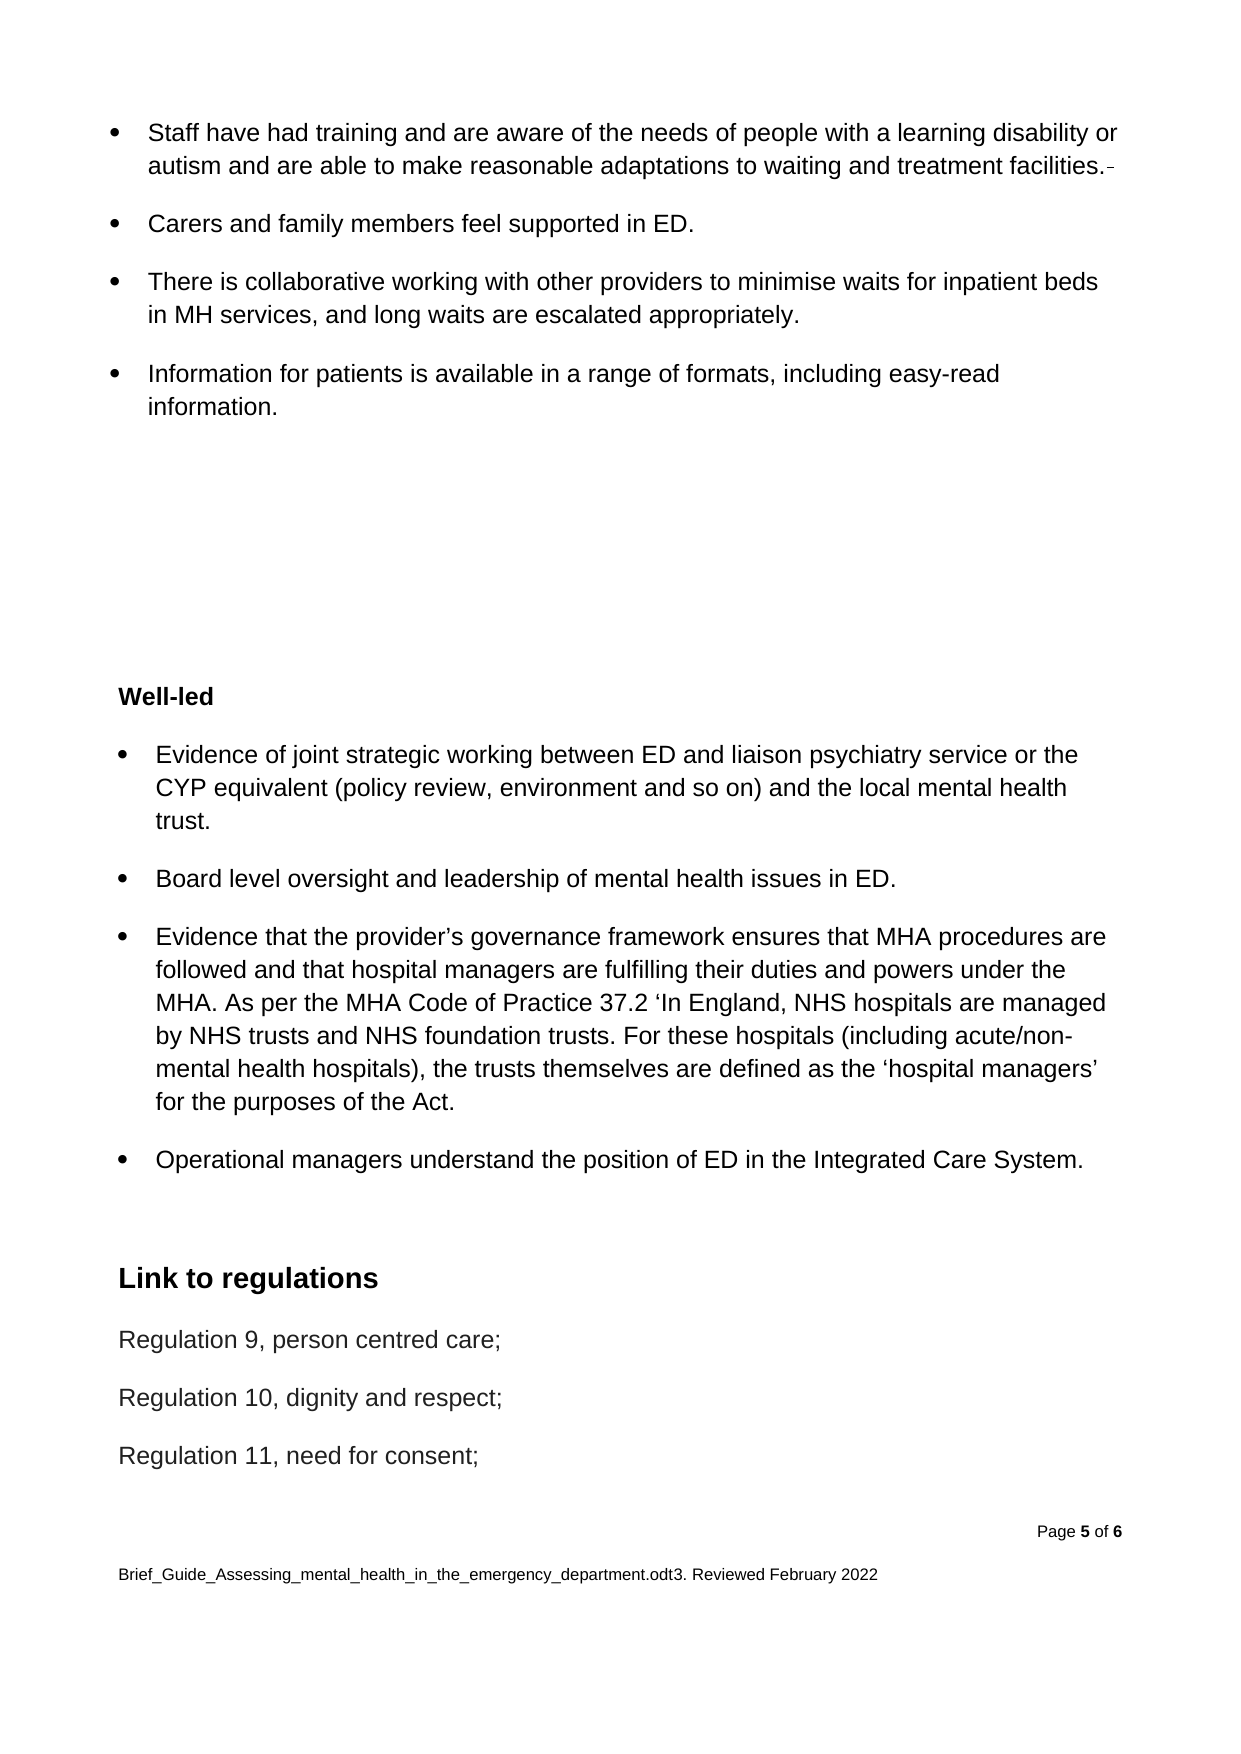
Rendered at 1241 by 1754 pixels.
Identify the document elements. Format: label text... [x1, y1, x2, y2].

text Link to regulations [118, 1261, 1122, 1295]
list There is collaborative working with other providers to minimise waits for inpatient beds in MH services, and long waits are escalated appropriately. [110, 267, 1122, 329]
text Regulation 9, person centred care; [118, 1325, 1122, 1354]
list Information for patients is available in a range of formats, including easy-read information. [110, 358, 1122, 420]
text Regulation 11, need for consent; [118, 1441, 1122, 1470]
list Carers and family members feel supported in ED. [110, 209, 1122, 238]
text Well-led [118, 682, 1122, 711]
list Board level oversight and leadership of mental health issues in ED. [118, 864, 1122, 893]
list Evidence of joint strategic working between ED and liaison psychiatry service or the CYP equivalent (policy review, environment and so on) and the local mental health trust. [118, 740, 1122, 835]
list Operational managers understand the position of ED in the Integrated Care System. [118, 1145, 1122, 1174]
list Staff have had training and are aware of the needs of people with a learning disability or autism and are able to make reasonable adaptations to waiting and treatment facilities. [110, 118, 1122, 180]
text Regulation 10, dignity and respect; [118, 1383, 1122, 1412]
list Evidence that the provider’s governance framework ensures that MHA procedures are followed and that hospital managers are fulfilling their duties and powers under the MHA. As per the MHA Code of Practice 37.2 ‘In England, NHS hospitals are managed by NHS trusts and NHS foundation trusts. For these hospitals (including acute/non-mental health hospitals), the trusts themselves are defined as the ‘hospital managers’ for the purposes of the Act. [118, 922, 1122, 1116]
